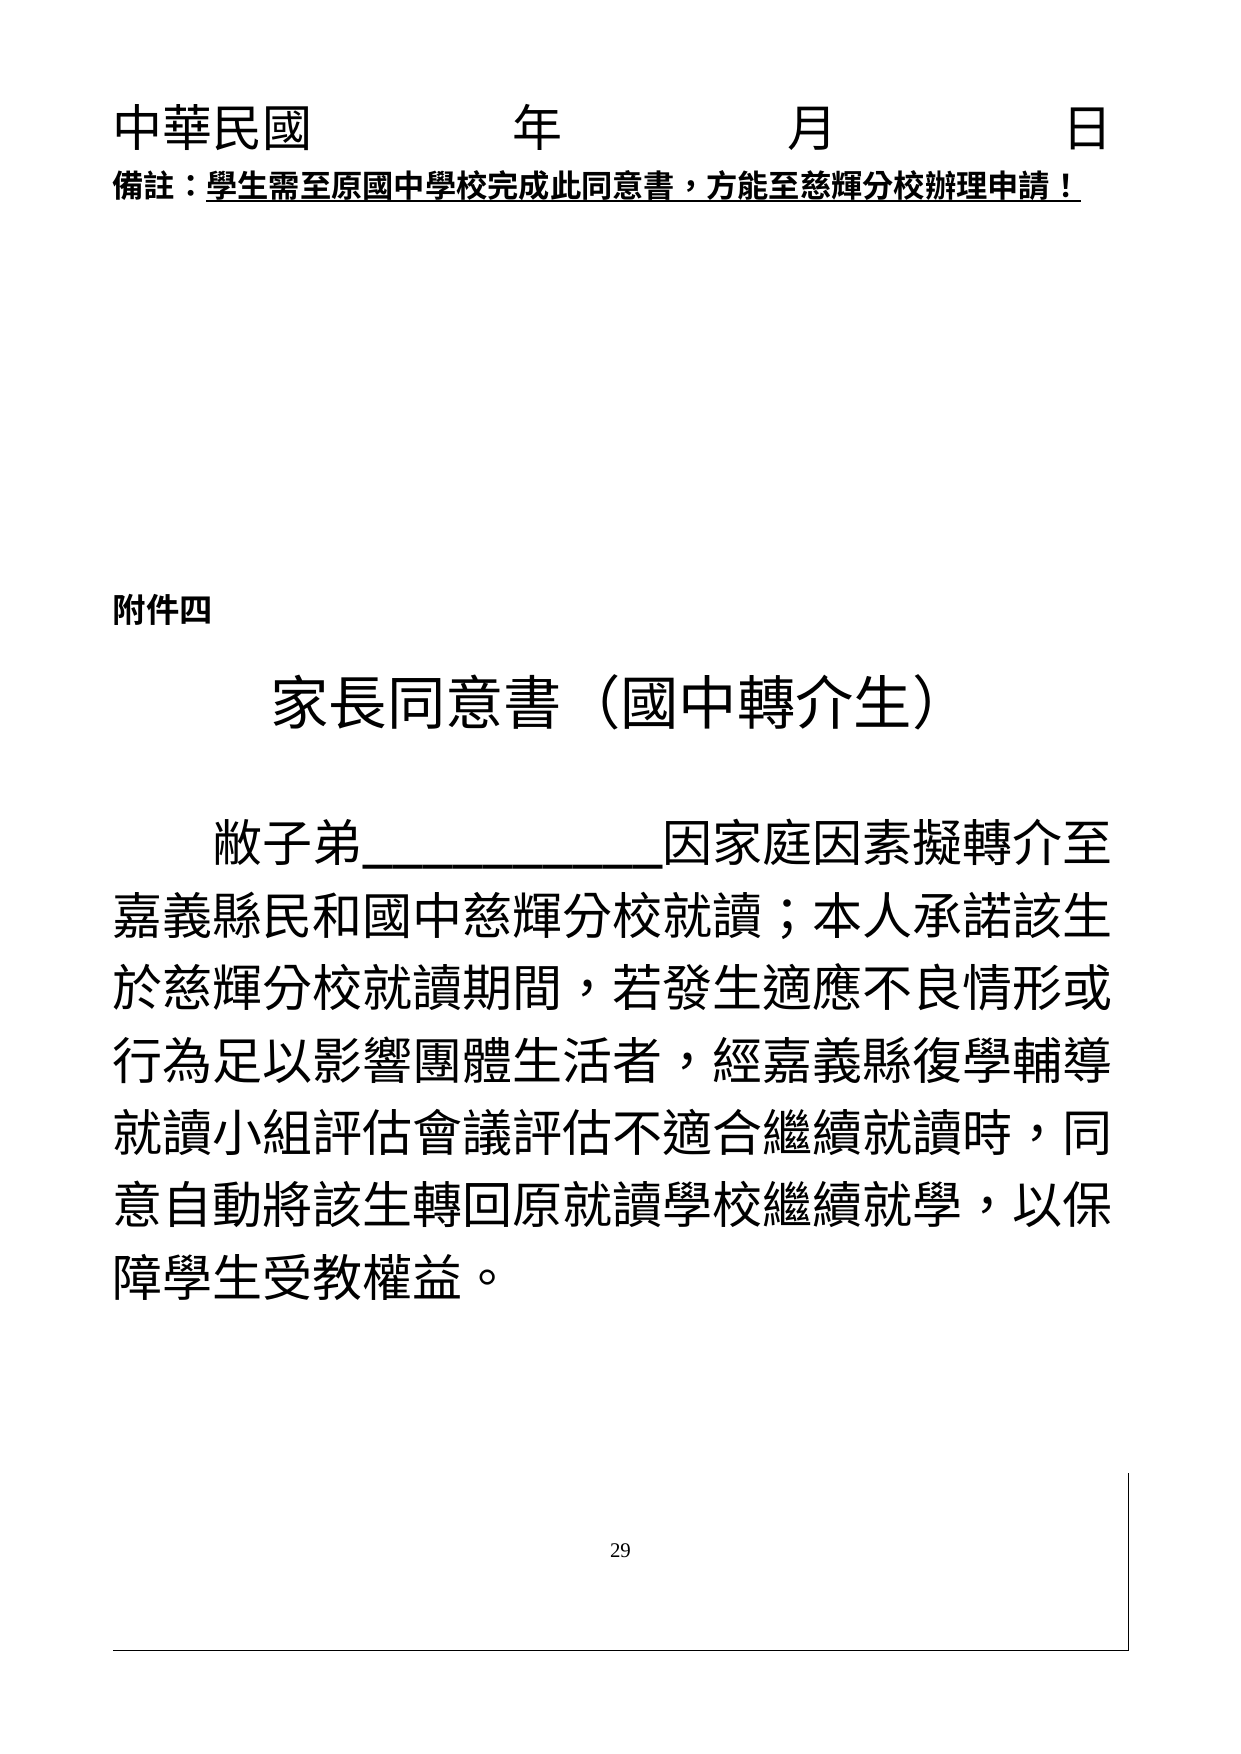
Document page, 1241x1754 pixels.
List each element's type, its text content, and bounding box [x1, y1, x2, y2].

text 敝子弟__________因家庭因素擬轉介至嘉義縣民和國中慈輝分校就讀；本人承諾該生於慈輝分校就讀期間，若發生適應不良情形或行為足以影響團體生活者，經嘉義縣復學輔導就讀小組評估會議評估不適合繼續就讀時，同意自動將該生轉回原就讀學校繼續就學，以保障學生受教權益。 [112, 803, 1128, 1311]
text 備註：學生需至原國中學校完成此同意書，方能至慈輝分校辦理申請！ [112, 161, 1128, 206]
text 中華民國 年 月 日 [112, 89, 1128, 161]
text 家長同意書（國中轉介生） [112, 657, 1128, 741]
text 附件四 [112, 583, 1128, 632]
